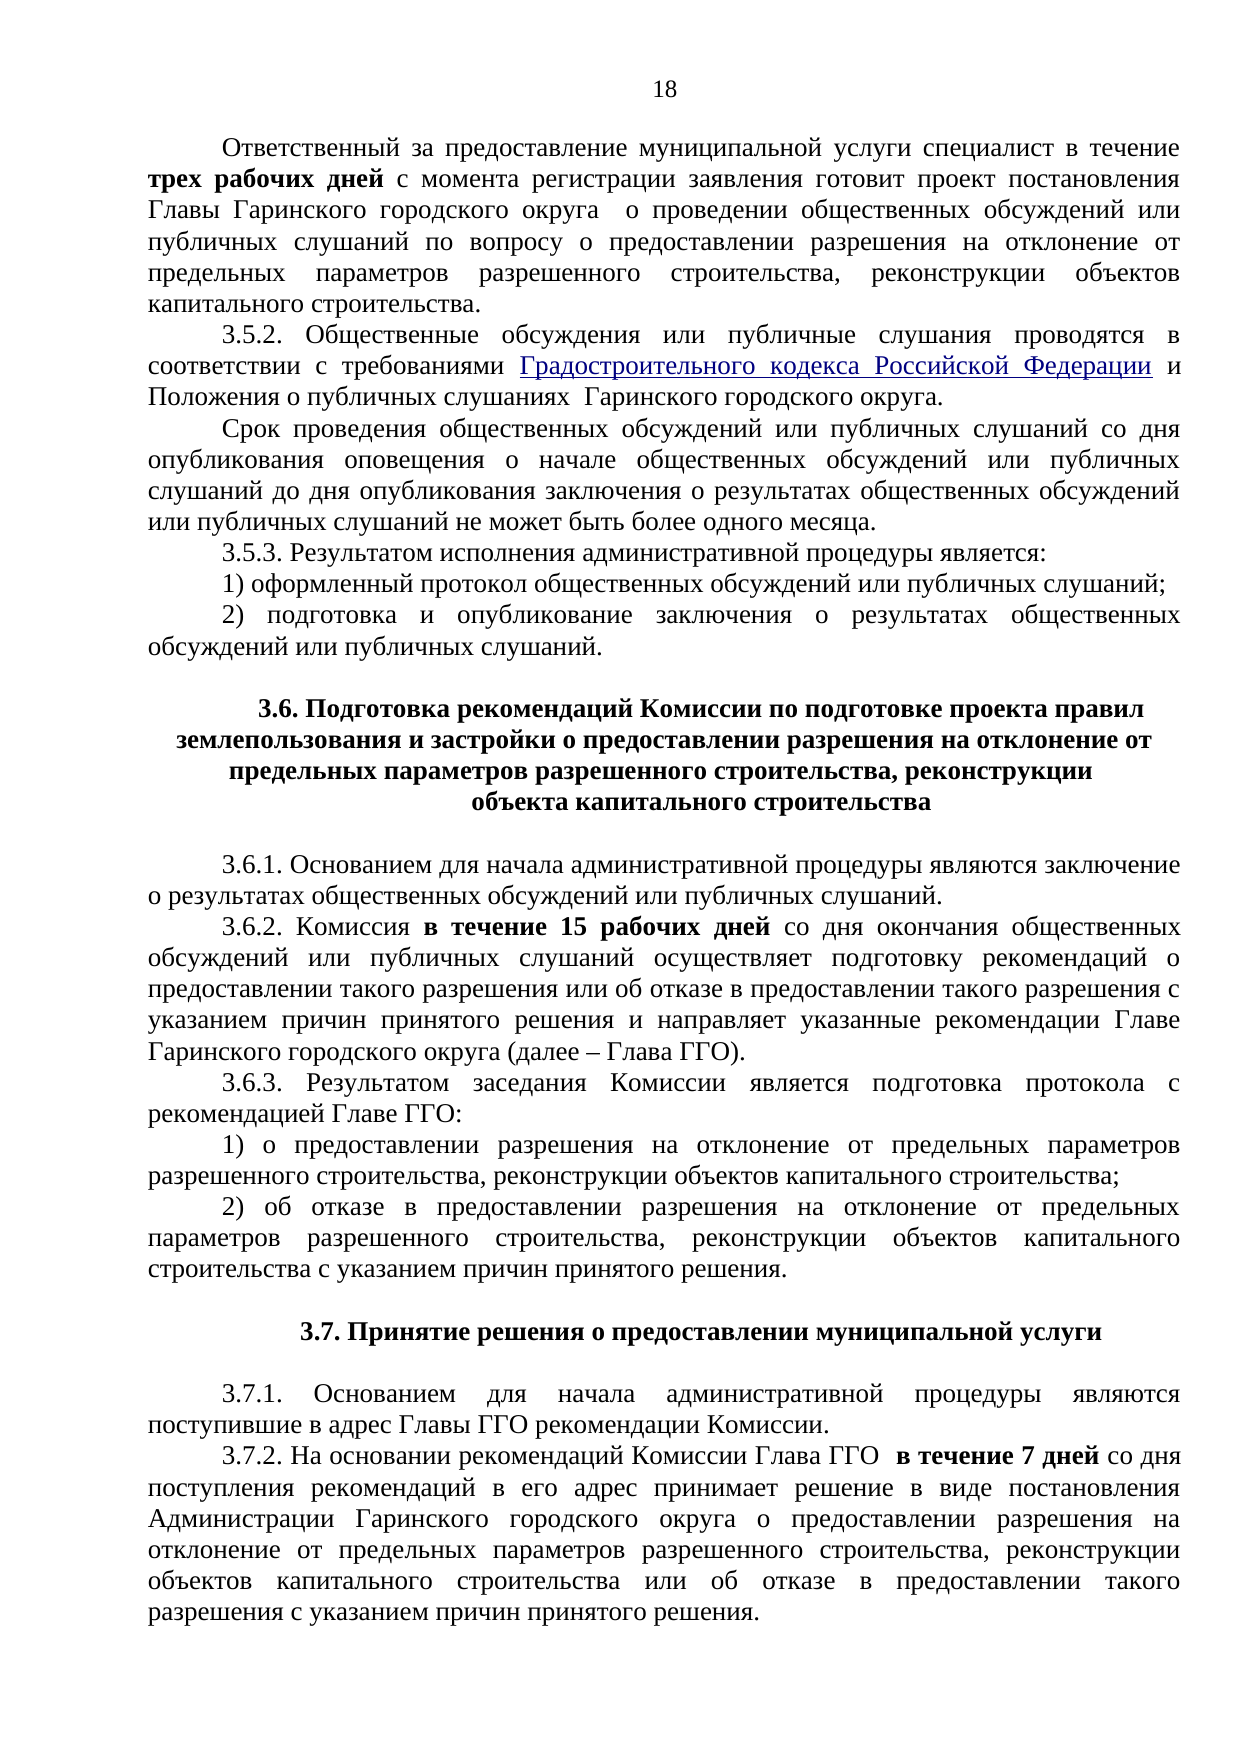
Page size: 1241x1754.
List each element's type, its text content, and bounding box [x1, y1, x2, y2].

text 3.6.1. Основанием для начала административной процедуры являются заключение о результатах общественных обсуждений или публичных слушаний. [148, 848, 1181, 910]
text 3.7. Принятие решения о предоставлении муниципальной услуги [148, 1315, 1181, 1346]
text 3.5.3. Результатом исполнения административной процедуры является: [148, 536, 1181, 567]
text 3.6. Подготовка рекомендаций Комиссии по подготовке проекта правил землепользования и застройки о предоставлении разрешения на отклонение от предельных параметров разрешенного строительства, реконструкции [148, 692, 1181, 785]
text 2) об отказе в предоставлении разрешения на отклонение от предельных параметров разрешенного строительства, реконструкции объектов капитального строительства с указанием причин принятого решения. [148, 1190, 1181, 1284]
text 1) оформленный протокол общественных обсуждений или публичных слушаний; [148, 567, 1181, 598]
text Ответственный за предоставление муниципальной услуги специалист в течение трех рабочих дней с момента регистрации заявления готовит проект постановления Главы Гаринского городского округа о проведении общественных обсуждений или публичных слушаний по вопросу о предоставлении разрешения на отклонение от предельных параметров разрешенного строительства, реконструкции объектов капитального строительства. [148, 131, 1181, 318]
text 3.5.2. Общественные обсуждения или публичные слушания проводятся в соответствии с требованиями Градостроительного кодекса Российской Федерации и Положения о публичных слушаниях Гаринского городского округа. [148, 318, 1181, 412]
text 1) о предоставлении разрешения на отклонение от предельных параметров разрешенного строительства, реконструкции объектов капитального строительства; [148, 1128, 1181, 1190]
text 3.7.1. Основанием для начала административной процедуры являются поступившие в адрес Главы ГГО рекомендации Комиссии. [148, 1377, 1181, 1439]
text 3.7.2. На основании рекомендаций Комиссии Глава ГГО в течение 7 дней со дня поступления рекомендаций в его адрес принимает решение в виде постановления Администрации Гаринского городского округа о предоставлении разрешения на отклонение от предельных параметров разрешенного строительства, реконструкции объектов капитального строительства или об отказе в предоставлении такого разрешения с указанием причин принятого решения. [148, 1439, 1181, 1626]
text Срок проведения общественных обсуждений или публичных слушаний со дня опубликования оповещения о начале общественных обсуждений или публичных слушаний до дня опубликования заключения о результатах общественных обсуждений или публичных слушаний не может быть более одного месяца. [148, 412, 1181, 536]
text 2) подготовка и опубликование заключения о результатах общественных обсуждений или публичных слушаний. [148, 598, 1181, 661]
text 3.6.2. Комиссия в течение 15 рабочих дней со дня окончания общественных обсуждений или публичных слушаний осуществляет подготовку рекомендаций о предоставлении такого разрешения или об отказе в предоставлении такого разрешения с указанием причин принятого решения и направляет указанные рекомендации Главе Гаринского городского округа (далее – Глава ГГО). [148, 910, 1181, 1066]
text объекта капитального строительства [148, 785, 1181, 817]
text 3.6.3. Результатом заседания Комиссии является подготовка протокола с рекомендацией Главе ГГО: [148, 1066, 1181, 1128]
